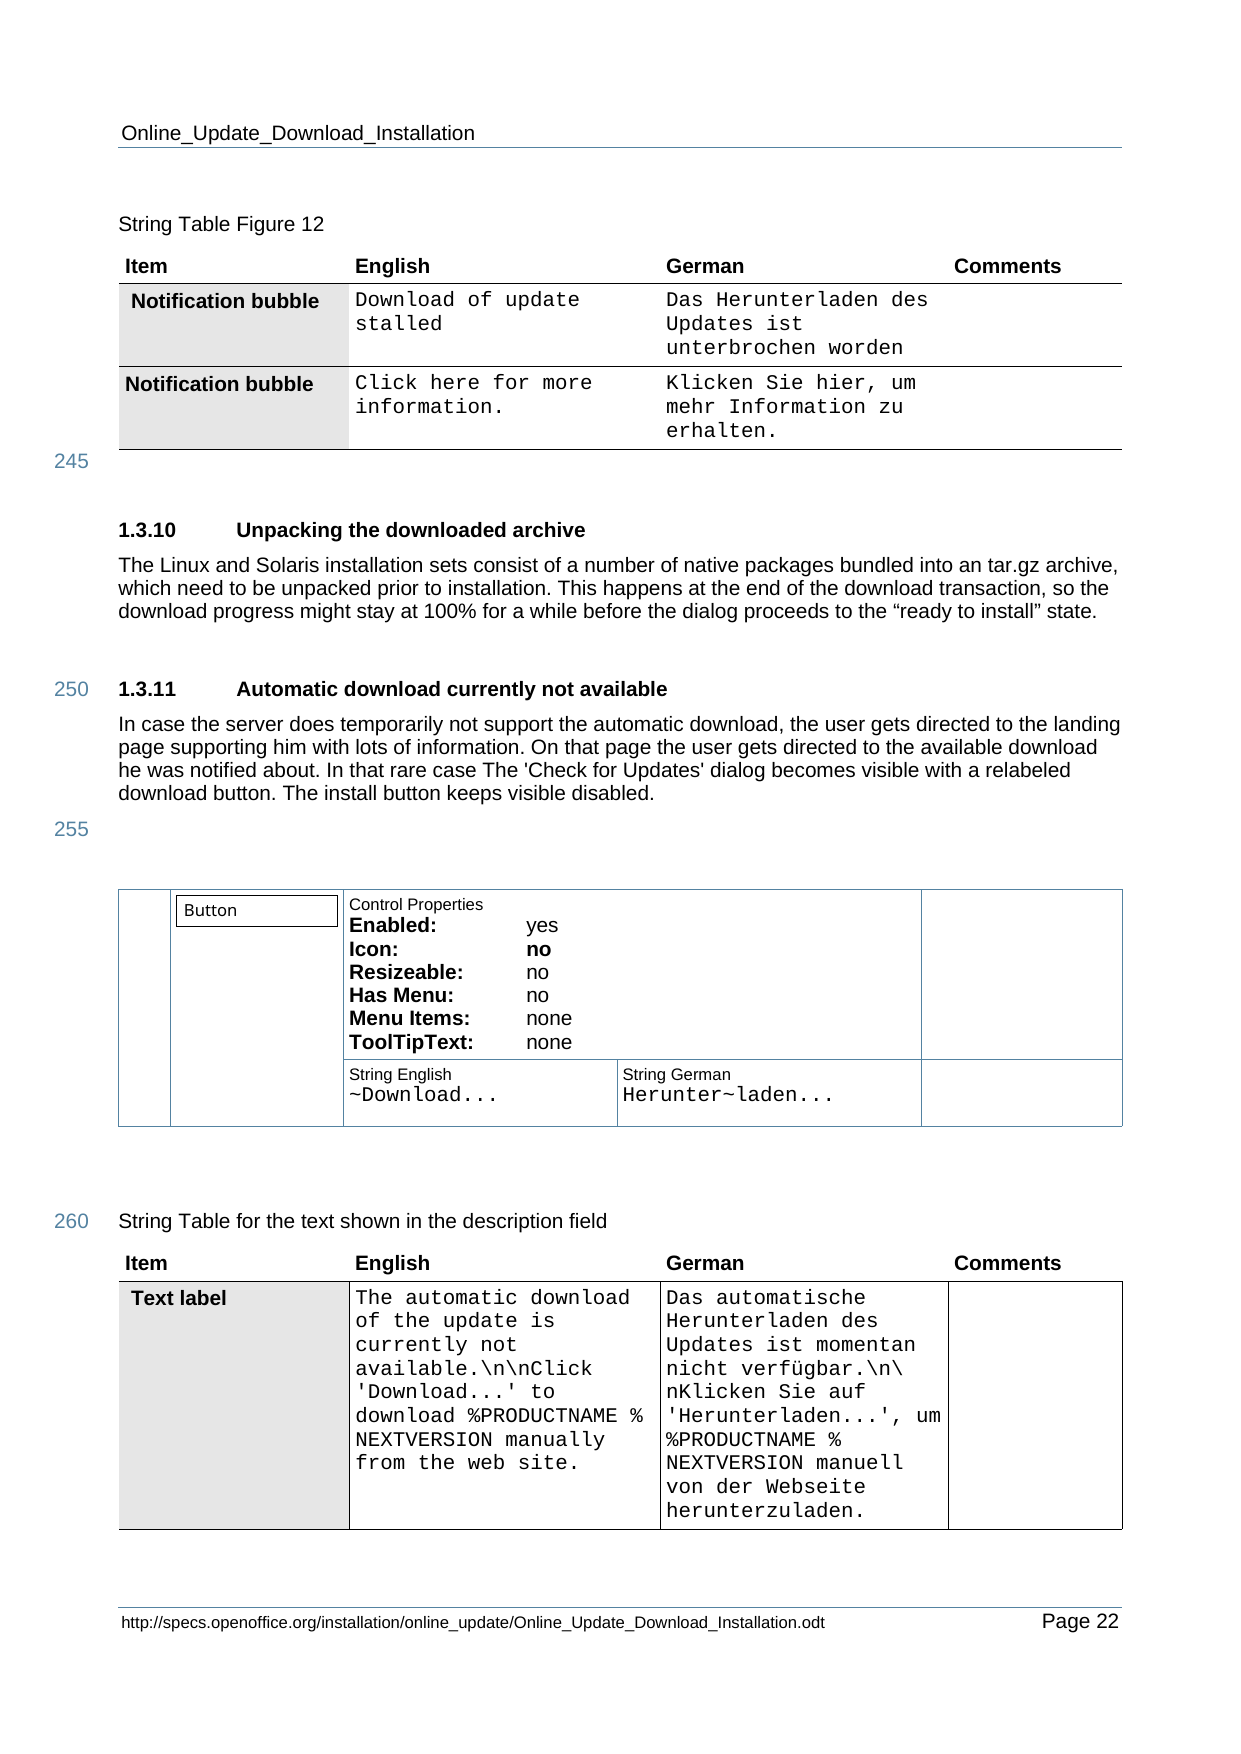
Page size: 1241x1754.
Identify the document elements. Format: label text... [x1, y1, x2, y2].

table_cell [948, 367, 1122, 449]
table_header Comments [948, 1246, 1122, 1281]
table_cell Das automatische Herunterladen des Updates ist momentan nicht verfügbar.\n\nKlicken Sie auf 'Herunterladen...', um %PRODUCTNAME % NEXTVERSION manuell von der Webseite herunterzuladen. [661, 1282, 948, 1529]
table_cell Klicken Sie hier, um mehr Information zu erhalten. [660, 367, 948, 449]
table_header Comments [948, 248, 1122, 283]
table_header German [660, 1246, 948, 1281]
text String Table for the text shown in the description field [118, 1210, 1122, 1233]
table_cell Download of update stalled [349, 284, 660, 366]
table_cell Notification bubble [119, 367, 349, 449]
table_cell Text label [119, 1282, 349, 1529]
table_cell String English ~Download... [344, 1060, 617, 1126]
table_header Control Properties Enabled: yes Icon: no Resizeable: no Has Menu: no Menu Items: none ToolTipText: none [344, 890, 921, 1059]
table_header English [349, 248, 660, 283]
text String Table Figure 12 [118, 212, 1122, 236]
table_header <#> [119, 890, 170, 1126]
text In case the server does temporarily not support the automatic download, the user gets directed to the landing page supporting him with lots of information. On that page the user gets directed to the available download he was notified about. In that rare case The 'Check for Updates' dialog becomes visible with a relabeled download button. The install button keeps visible disabled. [118, 712, 1122, 805]
table_cell Click here for more information. [349, 367, 660, 449]
table_cell [949, 1282, 1122, 1529]
text The Linux and Solaris installation sets consist of a number of native packages bundled into an tar.gz archive, which need to be unpacked prior to installation. This happens at the end of the download transaction, so the download progress might stay at 100% for a while before the dialog proceeds to the “ready to install” state. [118, 553, 1122, 623]
table_header Item [119, 1246, 349, 1281]
table_header Item [119, 248, 349, 283]
subtitle Automatic download currently not available [118, 677, 1122, 700]
table_cell The automatic download of the update is currently not available.\n\nClick 'Download...' to download %PRODUCTNAME % NEXTVERSION manually from the web site. [350, 1282, 660, 1529]
table_cell Notification bubble [119, 284, 349, 366]
table_header English [349, 1246, 660, 1281]
table_header German [660, 248, 948, 283]
table_cell [948, 284, 1122, 366]
table_cell [922, 1060, 1122, 1126]
table_header [922, 890, 1122, 1059]
table_cell String German Herunter~laden... [618, 1060, 921, 1126]
table_cell Das Herunterladen des Updates ist unterbrochen worden [660, 284, 948, 366]
table_header [171, 890, 343, 1126]
subtitle Unpacking the downloaded archive [118, 518, 1122, 542]
